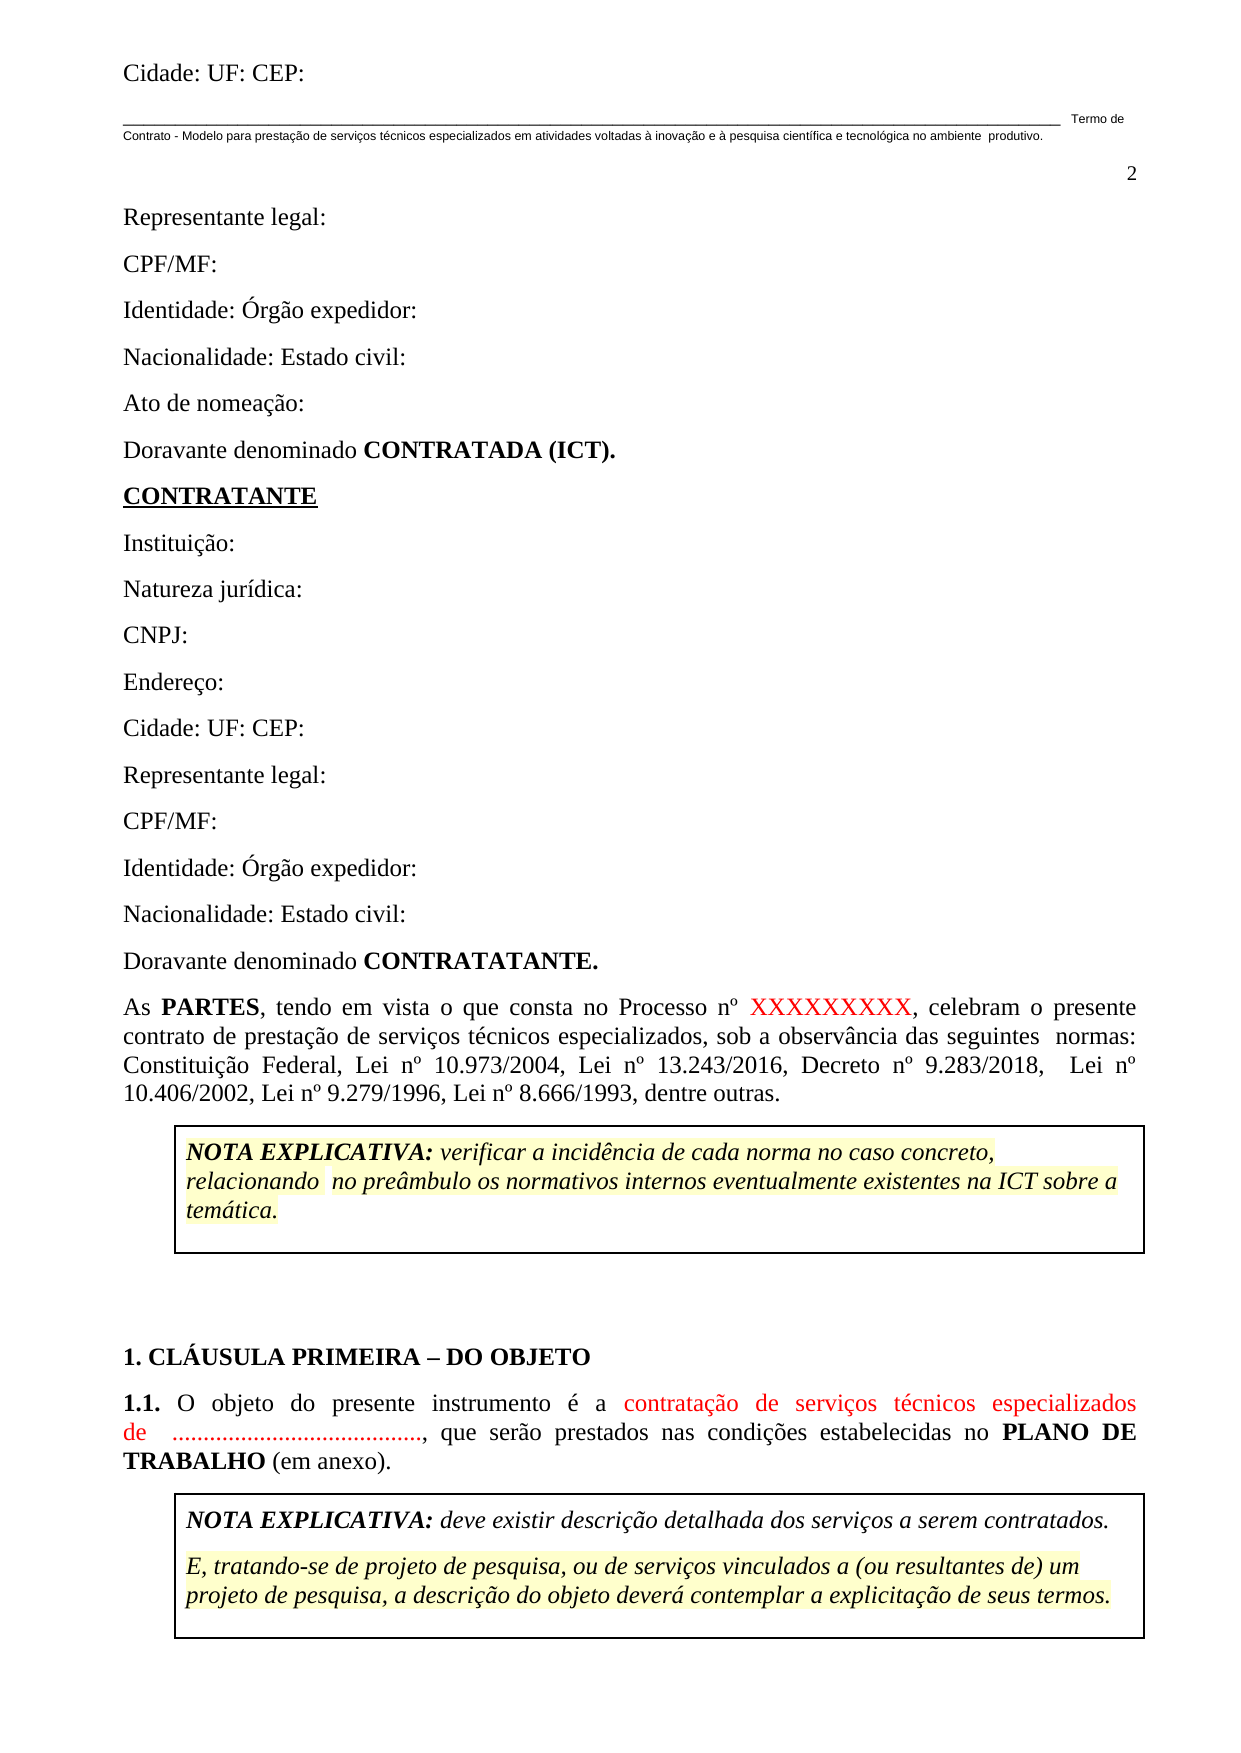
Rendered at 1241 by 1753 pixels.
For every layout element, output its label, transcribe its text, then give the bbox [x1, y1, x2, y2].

text Identidade: Órgão expedidor: [123, 853, 1137, 882]
text Cidade: UF: CEP: [123, 58, 1137, 87]
text Nacionalidade: Estado civil: [123, 342, 1137, 371]
text CPF/MF: [123, 806, 1137, 835]
text Natureza jurídica: [123, 574, 1137, 603]
text Instituição: [123, 528, 1137, 556]
text 1.1. O objeto do presente instrumento é a contratação de serviços técnicos especializados de ........................................, que serão prestados nas condições estabelecidas no PLANO DE TRABALHO (em anexo). [123, 1388, 1137, 1475]
text Doravante denominado CONTRATADA (ICT). [123, 435, 1137, 463]
text Representante legal: [123, 760, 1137, 789]
text Identidade: Órgão expedidor: [123, 295, 1137, 324]
table_header NOTA EXPLICATIVA: verificar a incidência de cada norma no caso concreto, relacionando no preâmbulo os normativos internos eventualmente existentes na ICT sobre a temática. [176, 1127, 1143, 1252]
text 2 [123, 161, 1137, 185]
text Doravante denominado CONTRATATANTE. [123, 946, 1137, 974]
table_header NOTA EXPLICATIVA: deve existir descrição detalhada dos serviços a serem contratados. E, tratando-se de projeto de pesquisa, ou de serviços vinculados a (ou resultantes de) um projeto de pesquisa, a descrição do objeto deverá contemplar a explicitação de seus termos. [176, 1495, 1143, 1637]
text CPF/MF: [123, 249, 1137, 278]
text 1. CLÁUSULA PRIMEIRA – DO OBJETO [123, 1342, 1137, 1371]
text Representante legal: [123, 202, 1137, 231]
text As PARTES, tendo em vista o que consta no Processo nº XXXXXXXXX, celebram o presente contrato de prestação de serviços técnicos especializados, sob a observância das seguintes normas: Constituição Federal, Lei nº 10.973/2004, Lei nº 13.243/2016, Decreto nº 9.283/2018, Lei nº 10.406/2002, Lei nº 9.279/1996, Lei nº 8.666/1993, dentre outras. [123, 992, 1137, 1107]
text Nacionalidade: Estado civil: [123, 899, 1137, 928]
text Endereço: [123, 667, 1137, 696]
text __________________________________________________________________________________________ Termo de Contrato - Modelo para prestação de serviços técnicos especializados em atividades voltadas à inovação e à pesquisa científica e tecnológica no ambiente produtivo. [123, 104, 1137, 143]
text CNPJ: [123, 621, 1137, 649]
text Ato de nomeação: [123, 388, 1137, 417]
text Cidade: UF: CEP: [123, 713, 1137, 742]
text CONTRATANTE [123, 481, 1137, 510]
